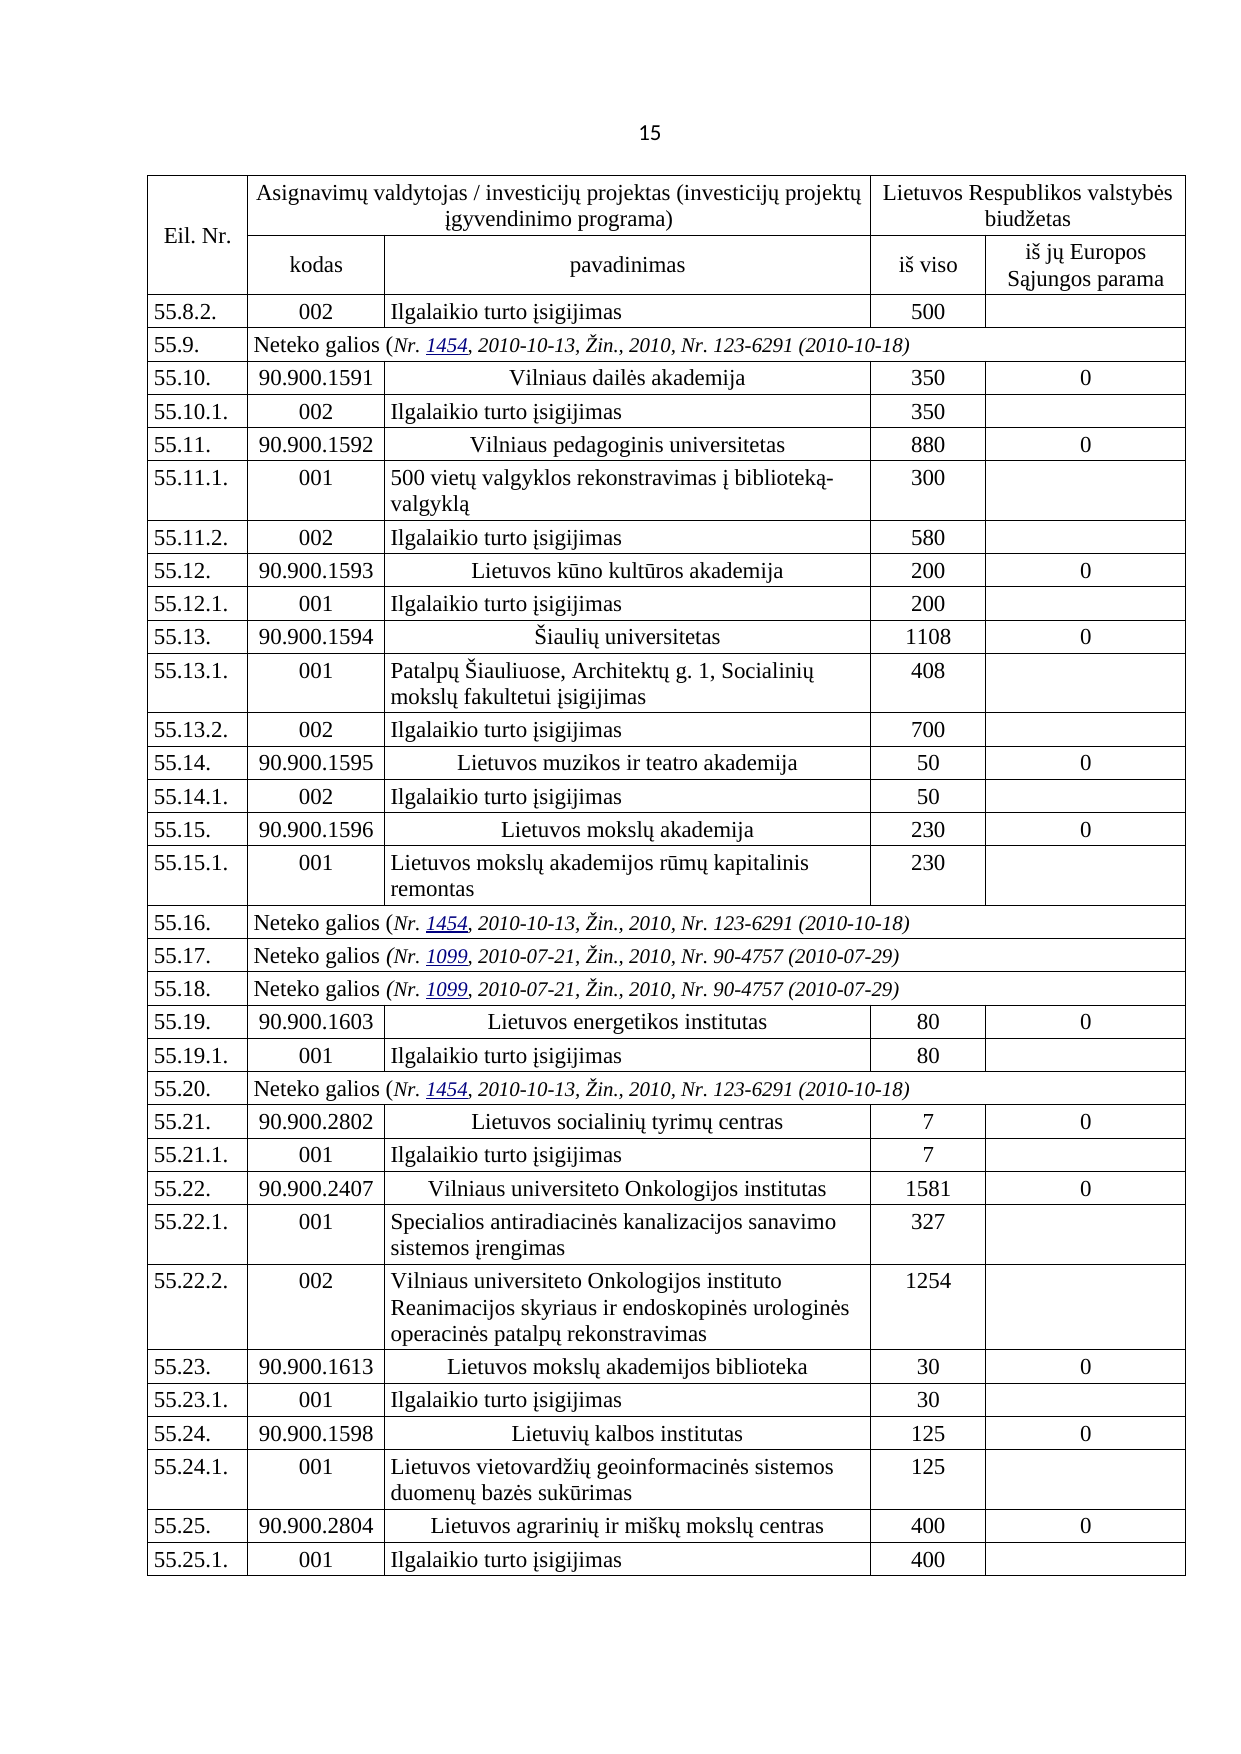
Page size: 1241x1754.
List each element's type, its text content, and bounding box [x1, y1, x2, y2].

table_header Lietuvos Respublikos valstybės biudžetas [871, 176, 1185, 234]
table_cell 55.9. [148, 328, 247, 361]
table_cell 55.22.1. [148, 1205, 247, 1263]
table_cell 001 [248, 654, 384, 712]
table_header Asignavimų valdytojas / investicijų projektas (investicijų projektų įgyvendinimo programa) [248, 176, 870, 234]
table_cell 125 [871, 1417, 985, 1449]
table_cell [986, 654, 1185, 712]
table_cell [986, 846, 1185, 905]
table_cell 55.22. [148, 1172, 247, 1204]
table_cell 001 [248, 1450, 384, 1509]
table_cell 90.900.2802 [248, 1105, 384, 1137]
table_cell 002 [248, 713, 384, 746]
table_cell 0 [986, 1510, 1185, 1542]
table_cell 0 [986, 621, 1185, 653]
table_cell 0 [986, 1350, 1185, 1383]
table_cell 80 [871, 1039, 985, 1071]
table_cell 90.900.1593 [248, 554, 384, 586]
table_cell 7 [871, 1105, 985, 1137]
table_cell 002 [248, 1265, 384, 1349]
table_cell Šiaulių universitetas [385, 621, 870, 653]
table_cell Lietuvos mokslų akademijos rūmų kapitalinis remontas [385, 846, 870, 905]
table_cell 001 [248, 1139, 384, 1171]
table_cell Ilgalaikio turto įsigijimas [385, 713, 870, 746]
table_cell 55.8.2. [148, 295, 247, 327]
table_cell Vilniaus pedagoginis universitetas [385, 428, 870, 460]
table_cell 0 [986, 813, 1185, 845]
table_cell Lietuvos mokslų akademijos biblioteka [385, 1350, 870, 1383]
table_cell [986, 1205, 1185, 1263]
table_cell 001 [248, 587, 384, 619]
table_cell 1254 [871, 1265, 985, 1349]
table_cell 90.900.1595 [248, 747, 384, 779]
table_cell 90.900.1594 [248, 621, 384, 653]
table_cell 700 [871, 713, 985, 746]
table_cell [986, 521, 1185, 553]
table_cell 55.25.1. [148, 1543, 247, 1575]
table_cell [986, 713, 1185, 746]
table_cell 55.20. [148, 1072, 247, 1104]
table_cell 001 [248, 1384, 384, 1416]
table_cell [986, 395, 1185, 427]
table_cell Lietuvos energetikos institutas [385, 1006, 870, 1038]
table_cell 30 [871, 1350, 985, 1383]
table_cell 0 [986, 1417, 1185, 1449]
table_cell Ilgalaikio turto įsigijimas [385, 1139, 870, 1171]
table_cell Ilgalaikio turto įsigijimas [385, 780, 870, 812]
table_cell 001 [248, 461, 384, 520]
table_cell 55.11.1. [148, 461, 247, 520]
table_cell pavadinimas [385, 236, 870, 294]
table_cell 55.13. [148, 621, 247, 653]
table_cell Vilniaus universiteto Onkologijos instituto Reanimacijos skyriaus ir endoskopinės urologinės operacinės patalpų rekonstravimas [385, 1265, 870, 1349]
table_cell 55.19.1. [148, 1039, 247, 1071]
table_cell 002 [248, 295, 384, 327]
table_cell 55.21. [148, 1105, 247, 1137]
table_cell 55.15. [148, 813, 247, 845]
table_cell 55.21.1. [148, 1139, 247, 1171]
table_cell [986, 587, 1185, 619]
table_cell Neteko galios (Nr. 1454, 2010-10-13, Žin., 2010, Nr. 123-6291 (2010-10-18) [248, 1072, 1185, 1104]
table_cell Lietuvos kūno kultūros akademija [385, 554, 870, 586]
table_cell Lietuvos mokslų akademija [385, 813, 870, 845]
table_cell 0 [986, 1105, 1185, 1137]
table_cell 0 [986, 1172, 1185, 1204]
table_cell Lietuvių kalbos institutas [385, 1417, 870, 1449]
table_cell 0 [986, 1006, 1185, 1038]
table_cell 880 [871, 428, 985, 460]
table_cell 327 [871, 1205, 985, 1263]
table_cell 55.24.1. [148, 1450, 247, 1509]
table_cell 90.900.1596 [248, 813, 384, 845]
table_cell 002 [248, 395, 384, 427]
table_cell 55.23. [148, 1350, 247, 1383]
table_cell 55.14.1. [148, 780, 247, 812]
table_cell 0 [986, 428, 1185, 460]
table_cell 200 [871, 587, 985, 619]
table_cell 55.15.1. [148, 846, 247, 905]
table_cell 55.11.2. [148, 521, 247, 553]
table_cell Neteko galios (Nr. 1454, 2010-10-13, Žin., 2010, Nr. 123-6291 (2010-10-18) [248, 328, 1185, 361]
table_cell 0 [986, 747, 1185, 779]
table_cell Ilgalaikio turto įsigijimas [385, 1384, 870, 1416]
table_cell [986, 1543, 1185, 1575]
table_cell 0 [986, 554, 1185, 586]
table_cell [986, 461, 1185, 520]
table_cell Vilniaus dailės akademija [385, 362, 870, 394]
table_cell 50 [871, 747, 985, 779]
table_cell 90.900.1613 [248, 1350, 384, 1383]
table_cell 55.24. [148, 1417, 247, 1449]
table_cell 55.10.1. [148, 395, 247, 427]
table_cell 001 [248, 1039, 384, 1071]
table_cell 230 [871, 813, 985, 845]
table_cell 55.18. [148, 972, 247, 1004]
table_cell Lietuvos socialinių tyrimų centras [385, 1105, 870, 1137]
table_cell [986, 295, 1185, 327]
table_cell Vilniaus universiteto Onkologijos institutas [385, 1172, 870, 1204]
table_cell 500 [871, 295, 985, 327]
table_cell Ilgalaikio turto įsigijimas [385, 395, 870, 427]
table_cell 55.10. [148, 362, 247, 394]
table_cell iš jų Europos Sąjungos parama [986, 236, 1185, 294]
table_cell Neteko galios (Nr. 1454, 2010-10-13, Žin., 2010, Nr. 123-6291 (2010-10-18) [248, 906, 1185, 938]
table_cell 500 vietų valgyklos rekonstravimas į biblioteką-valgyklą [385, 461, 870, 520]
table_cell 1108 [871, 621, 985, 653]
table_cell 001 [248, 1543, 384, 1575]
table_cell 55.11. [148, 428, 247, 460]
table_cell 002 [248, 780, 384, 812]
table_cell 001 [248, 846, 384, 905]
table_cell 200 [871, 554, 985, 586]
table_cell 408 [871, 654, 985, 712]
table_cell Patalpų Šiauliuose, Architektų g. 1, Socialinių mokslų fakultetui įsigijimas [385, 654, 870, 712]
table_cell 55.22.2. [148, 1265, 247, 1349]
table_cell 1581 [871, 1172, 985, 1204]
table_cell Lietuvos vietovardžių geoinformacinės sistemos duomenų bazės sukūrimas [385, 1450, 870, 1509]
table_cell 580 [871, 521, 985, 553]
table_cell Neteko galios (Nr. 1099, 2010-07-21, Žin., 2010, Nr. 90-4757 (2010-07-29) [248, 939, 1185, 971]
table_cell 55.13.1. [148, 654, 247, 712]
table_cell 90.900.1603 [248, 1006, 384, 1038]
table_cell Ilgalaikio turto įsigijimas [385, 295, 870, 327]
table_cell 350 [871, 362, 985, 394]
table_cell 30 [871, 1384, 985, 1416]
table_cell Ilgalaikio turto įsigijimas [385, 521, 870, 553]
table_cell Specialios antiradiacinės kanalizacijos sanavimo sistemos įrengimas [385, 1205, 870, 1263]
table_cell 400 [871, 1543, 985, 1575]
table_cell 55.25. [148, 1510, 247, 1542]
table_cell 55.16. [148, 906, 247, 938]
table_cell 90.900.1598 [248, 1417, 384, 1449]
table_cell 002 [248, 521, 384, 553]
table_cell [986, 1384, 1185, 1416]
table_cell 55.23.1. [148, 1384, 247, 1416]
table_cell 400 [871, 1510, 985, 1542]
table_cell iš viso [871, 236, 985, 294]
table_cell Ilgalaikio turto įsigijimas [385, 1543, 870, 1575]
table_cell [986, 780, 1185, 812]
table_cell 90.900.1591 [248, 362, 384, 394]
table_cell 90.900.2407 [248, 1172, 384, 1204]
table_cell 55.12.1. [148, 587, 247, 619]
table_cell 55.19. [148, 1006, 247, 1038]
table_cell Ilgalaikio turto įsigijimas [385, 587, 870, 619]
table_cell 55.13.2. [148, 713, 247, 746]
table_cell 0 [986, 362, 1185, 394]
table_cell 001 [248, 1205, 384, 1263]
table_cell 50 [871, 780, 985, 812]
table_cell 7 [871, 1139, 985, 1171]
table_cell Lietuvos muzikos ir teatro akademija [385, 747, 870, 779]
table_cell 90.900.1592 [248, 428, 384, 460]
table_cell Neteko galios (Nr. 1099, 2010-07-21, Žin., 2010, Nr. 90-4757 (2010-07-29) [248, 972, 1185, 1004]
table_cell [986, 1139, 1185, 1171]
table_cell 55.14. [148, 747, 247, 779]
table_cell 80 [871, 1006, 985, 1038]
table_cell [986, 1450, 1185, 1509]
table_cell 55.17. [148, 939, 247, 971]
table_header Eil. Nr. [148, 176, 247, 294]
table_cell Lietuvos agrarinių ir miškų mokslų centras [385, 1510, 870, 1542]
table_cell 55.12. [148, 554, 247, 586]
table_cell 230 [871, 846, 985, 905]
table_cell 300 [871, 461, 985, 520]
table_cell 90.900.2804 [248, 1510, 384, 1542]
table_cell 350 [871, 395, 985, 427]
table_cell 125 [871, 1450, 985, 1509]
table_cell kodas [248, 236, 384, 294]
table_cell [986, 1039, 1185, 1071]
table_cell [986, 1265, 1185, 1349]
table_cell Ilgalaikio turto įsigijimas [385, 1039, 870, 1071]
